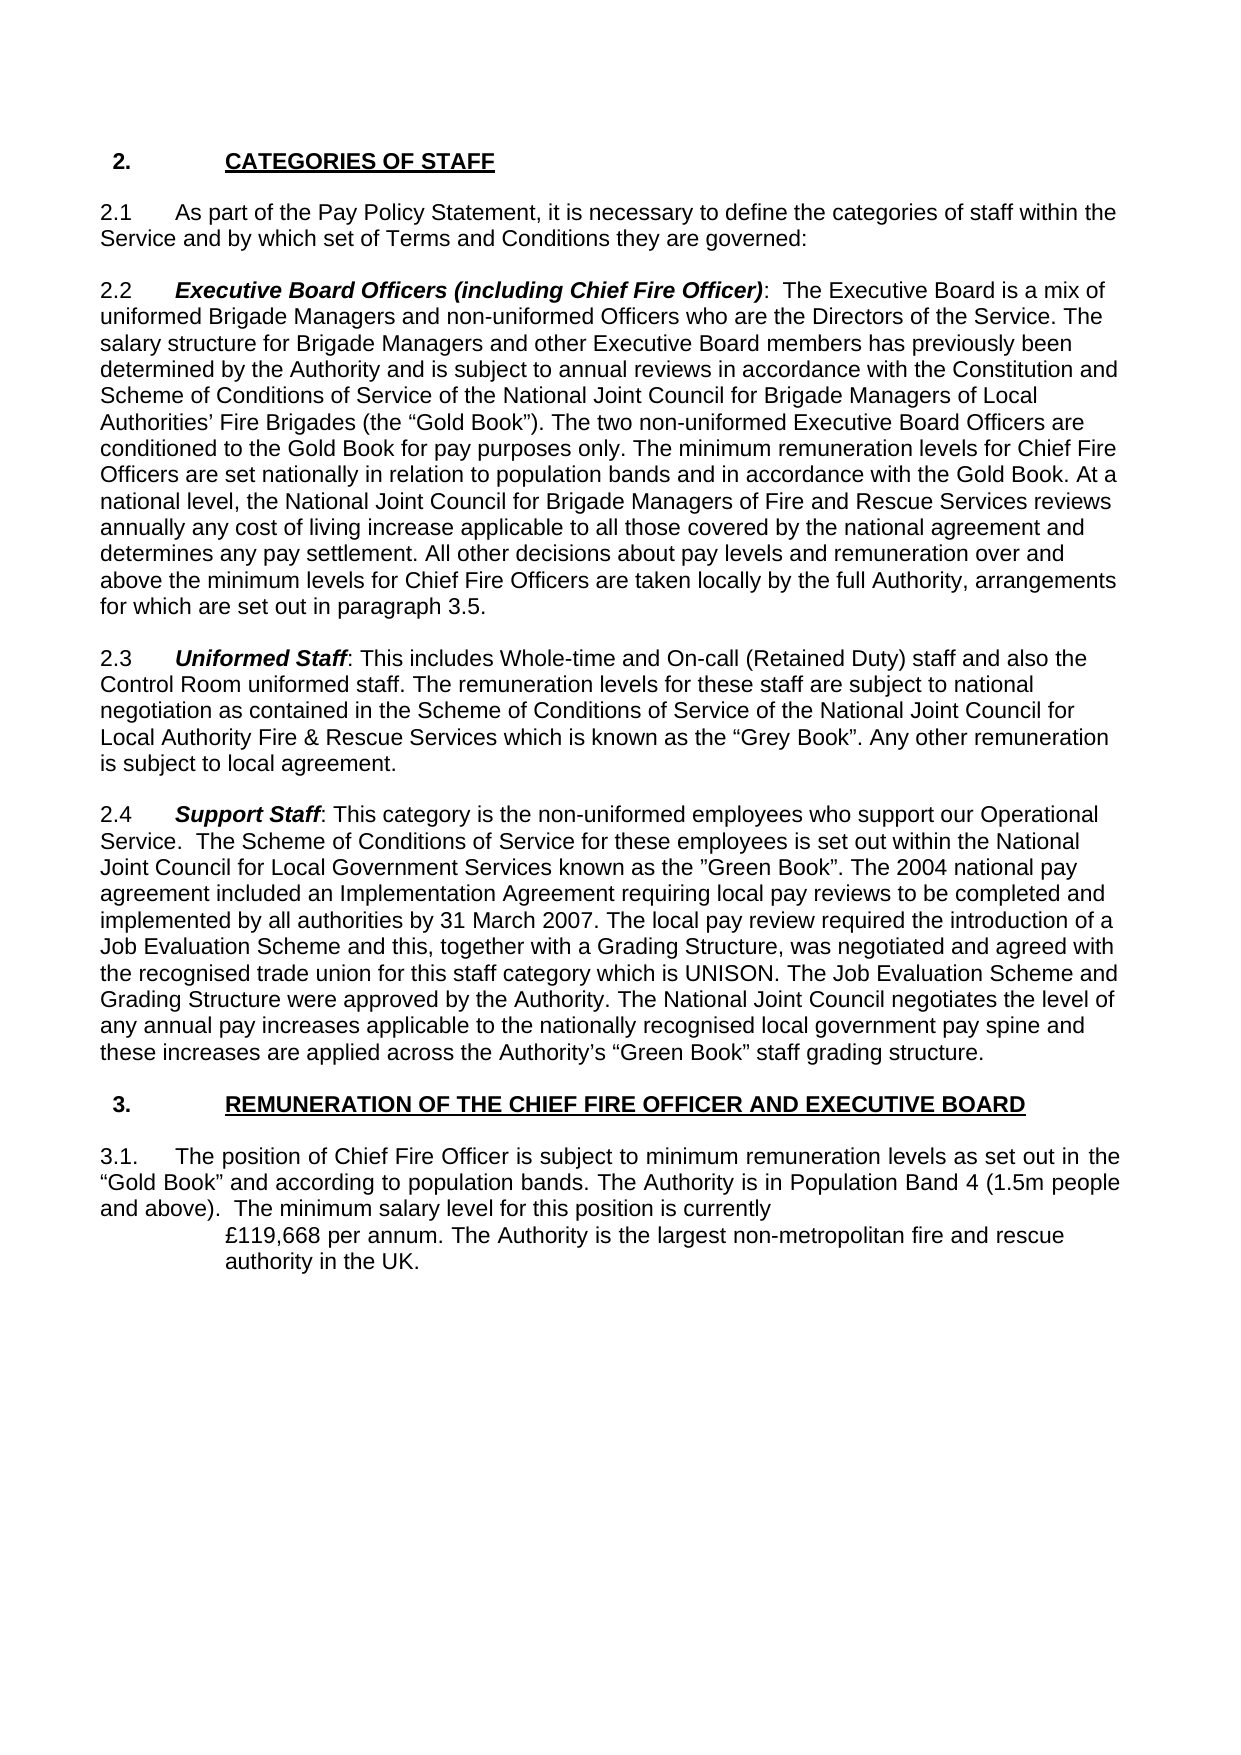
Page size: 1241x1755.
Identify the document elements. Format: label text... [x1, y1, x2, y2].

subtitle CATEGORIES OF STAFF [112, 148, 1141, 174]
list Uniformed Staff: This includes Whole-time and On-call (Retained Duty) staff and also the Control Room uniformed staff. The remuneration levels for these staff are subject to national negotiation as contained in the Scheme of Conditions of Service of the National Joint Council for Local Authority Fire & Rescue Services which is known as the “Grey Book”. Any other remuneration is subject to local agreement. [100, 644, 1117, 776]
subtitle REMUNERATION OF THE CHIEF FIRE OFFICER AND EXECUTIVE BOARD [112, 1091, 1141, 1118]
list The position of Chief Fire Officer is subject to minimum remuneration levels as set out in the “Gold Book” and according to population bands. The Authority is in Population Band 4 (1.5m people and above). The minimum salary level for this position is currently [100, 1143, 1120, 1222]
list Executive Board Officers (including Chief Fire Officer): The Executive Board is a mix of uniformed Brigade Managers and non-uniformed Officers who are the Directors of the Service. The salary structure for Brigade Managers and other Executive Board members has previously been determined by the Authority and is subject to annual reviews in accordance with the Constitution and Scheme of Conditions of Service of the National Joint Council for Brigade Managers of Local Authorities’ Fire Brigades (the “Gold Book”). The two non-uniformed Executive Board Officers are conditioned to the Gold Book for pay purposes only. The minimum remuneration levels for Chief Fire Officers are set nationally in relation to population bands and in accordance with the Gold Book. At a national level, the National Joint Council for Brigade Managers of Fire and Rescue Services reviews annually any cost of living increase applicable to all those covered by the national agreement and determines any pay settlement. All other decisions about pay levels and remuneration over and above the minimum levels for Chief Fire Officers are taken locally by the full Authority, arrangements for which are set out in paragraph 3.5. [100, 277, 1122, 619]
list Support Staff: This category is the non-uniformed employees who support our Operational Service. The Scheme of Conditions of Service for these employees is set out within the National Joint Council for Local Government Services known as the ”Green Book”. The 2004 national pay agreement included an Implementation Agreement requiring local pay reviews to be completed and implemented by all authorities by 31 March 2007. The local pay review required the introduction of a Job Evaluation Scheme and this, together with a Grading Structure, was negotiated and agreed with the recognised trade union for this staff category which is UNISON. The Job Evaluation Scheme and Grading Structure were approved by the Authority. The National Joint Council negotiates the level of any annual pay increases applicable to the nationally recognised local government pay spine and these increases are applied across the Authority’s “Green Book” staff grading structure. [100, 801, 1129, 1065]
list As part of the Pay Policy Statement, it is necessary to define the categories of staff within the Service and by which set of Terms and Conditions they are governed: [100, 199, 1128, 252]
text £119,668 per annum. The Authority is the largest non-metropolitan fire and rescue authority in the UK. [225, 1222, 1065, 1274]
